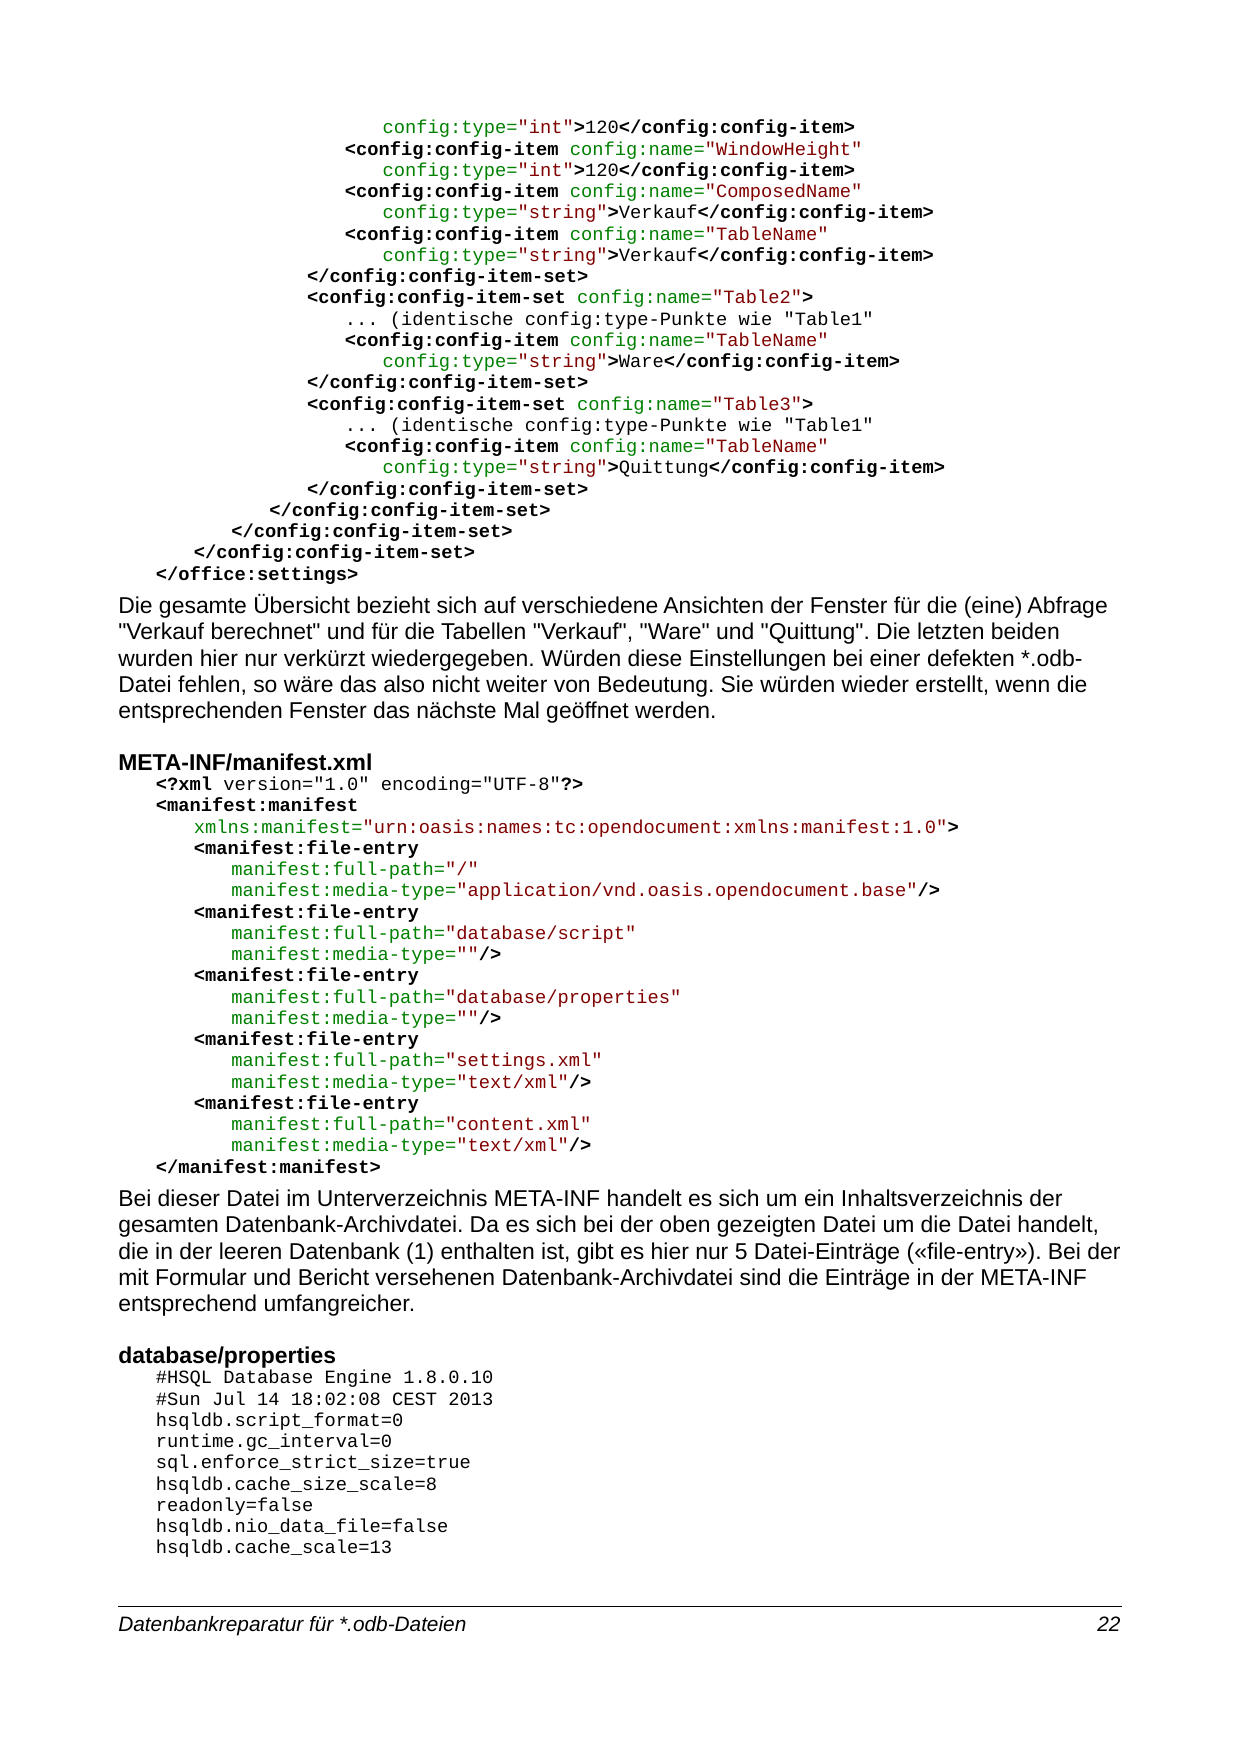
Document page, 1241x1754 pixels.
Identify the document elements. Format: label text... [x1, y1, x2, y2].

text hsqldb.nio_data_file=false [156, 1517, 1122, 1538]
text hsqldb.cache_scale=13 [156, 1538, 1122, 1559]
list META-INF/manifest.xml [118, 749, 1122, 775]
list database/properties [118, 1342, 1122, 1368]
text Bei dieser Datei im Unterverzeichnis META-INF handelt es sich um ein Inhaltsverzeichnis der gesamten Datenbank-Archivdatei. Da es sich bei der oben gezeigten Datei um die Datei handelt, die in der leeren Datenbank (Abbildung 1) enthalten ist, gibt es hier nur 5 Datei-Einträge («file-entry»). Bei der mit Formular und Bericht versehenen Datenbank-Archivdatei sind die Einträge in der META-INF entsprechend umfangreicher. [118, 1185, 1122, 1317]
text #Sun Jul 14 18:02:08 CEST 2013 [156, 1389, 1122, 1411]
text hsqldb.cache_size_scale=8 [156, 1474, 1122, 1496]
text sql.enforce_strict_size=true [156, 1453, 1122, 1474]
text <?xml version="1.0" encoding="UTF-8"?> <manifest:manifest xmlns:manifest="urn:oasis:names:tc:opendocument:xmlns:manifest:1.0"> <manifest:file-entry manifest:full-path="/" manifest:media-type="application/vnd.oasis.opendocument.base"/> <manifest:file-entry manifest:full-path="database/script" manifest:media-type=""/> <manifest:file-entry manifest:full-path="database/properties" manifest:media-type=""/> <manifest:file-entry manifest:full-path="settings.xml" manifest:media-type="text/xml"/> <manifest:file-entry manifest:full-path="content.xml" manifest:media-type="text/xml"/> </manifest:manifest> [156, 775, 1122, 1179]
text Die gesamte Übersicht bezieht sich auf verschiedene Ansichten der Fenster für die (eine) Abfrage "Verkauf berechnet" und für die Tabellen "Verkauf", "Ware" und "Quittung". Die letzten beiden wurden hier nur verkürzt wiedergegeben. Würden diese Einstellungen bei einer defekten *.odb-Datei fehlen, so wäre das also nicht weiter von Bedeutung. Sie würden wieder erstellt, wenn die entsprechenden Fenster das nächste Mal geöffnet werden. [118, 592, 1122, 724]
text #HSQL Database Engine 1.8.0.10 [156, 1368, 1122, 1389]
text hsqldb.script_format=0 [156, 1411, 1122, 1432]
text config:type="int">120</config:config-item> <config:config-item config:name="WindowHeight" config:type="int">120</config:config-item> <config:config-item config:name="ComposedName" config:type="string">Verkauf</config:config-item> <config:config-item config:name="TableName" config:type="string">Verkauf</config:config-item> </config:config-item-set> <config:config-item-set config:name="Table2"> ... (identische config:type-Punkte wie "Table1" <config:config-item config:name="TableName" config:type="string">Ware</config:config-item> </config:config-item-set> <config:config-item-set config:name="Table3"> ... (identische config:type-Punkte wie "Table1" <config:config-item config:name="TableName" config:type="string">Quittung</config:config-item> </config:config-item-set> </config:config-item-set> </config:config-item-set> </config:config-item-set> </office:settings> [156, 118, 1122, 586]
text runtime.gc_interval=0 [156, 1432, 1122, 1453]
text readonly=false [156, 1496, 1122, 1517]
